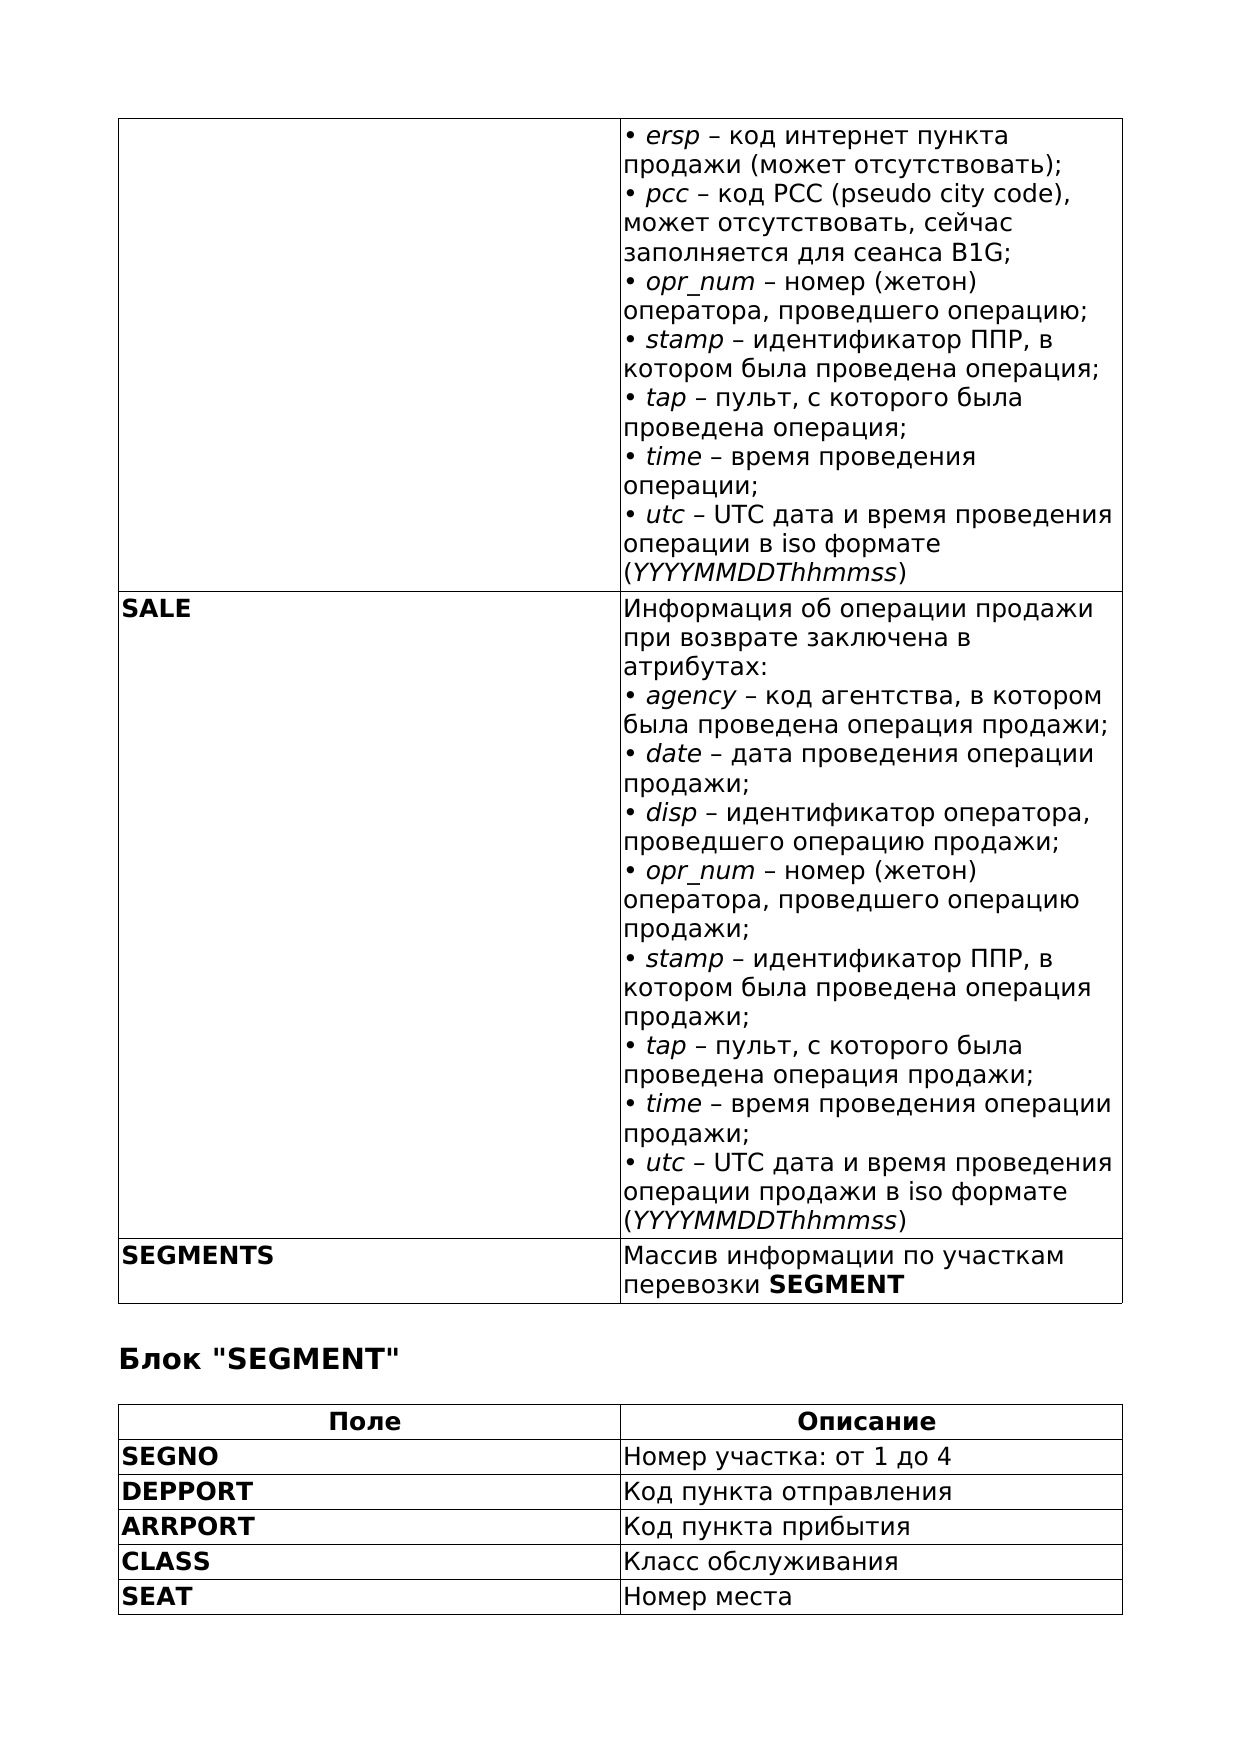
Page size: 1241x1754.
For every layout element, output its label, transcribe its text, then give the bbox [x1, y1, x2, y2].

table_cell Код пункта отправления [621, 1475, 1122, 1509]
subtitle Блок "SEGMENT" [118, 1342, 1122, 1376]
table_cell Класс обслуживания [621, 1545, 1122, 1579]
table_cell CLASS [119, 1545, 620, 1579]
table_header Поле [119, 1405, 620, 1439]
table_cell [119, 119, 620, 591]
table_cell SEGNO [119, 1440, 620, 1474]
table_cell Номер места [621, 1580, 1122, 1614]
table_cell Код пункта прибытия [621, 1510, 1122, 1544]
table_cell DEPPORT [119, 1475, 620, 1509]
table_cell SEAT [119, 1580, 620, 1614]
table_cell ARRPORT [119, 1510, 620, 1544]
table_header Описание [621, 1405, 1122, 1439]
table_cell SALE [119, 592, 620, 1238]
table_cell Массив информации по участкам перевозки SEGMENT [621, 1239, 1122, 1303]
table_cell Номер участка: от 1 до 4 [621, 1440, 1122, 1474]
table_cell SEGMENTS [119, 1239, 620, 1303]
table_cell • ersp – код интернет пункта продажи (может отсутствовать); • pcc – код PCC (pseudo city code), может отсутствовать, сейчас заполняется для сеанса B1G; • opr_num – номер (жетон) оператора, проведшего операцию; • stamp – идентификатор ППР, в котором была проведена операция; • tap – пульт, с которого была проведена операция; • time – время проведения операции; • utc – UTC дата и время проведения операции в iso формате (YYYYMMDDThhmmss) [621, 119, 1122, 591]
table_cell Информация об операции продажи при возврате заключена в атрибутах: • agency – код агентства, в котором была проведена операция продажи; • date – дата проведения операции продажи; • disp – идентификатор оператора, проведшего операцию продажи; • opr_num – номер (жетон) оператора, проведшего операцию продажи; • stamp – идентификатор ППР, в котором была проведена операция продажи; • tap – пульт, с которого была проведена операция продажи; • time – время проведения операции продажи; • utc – UTC дата и время проведения операции продажи в iso формате (YYYYMMDDThhmmss) [621, 592, 1122, 1238]
